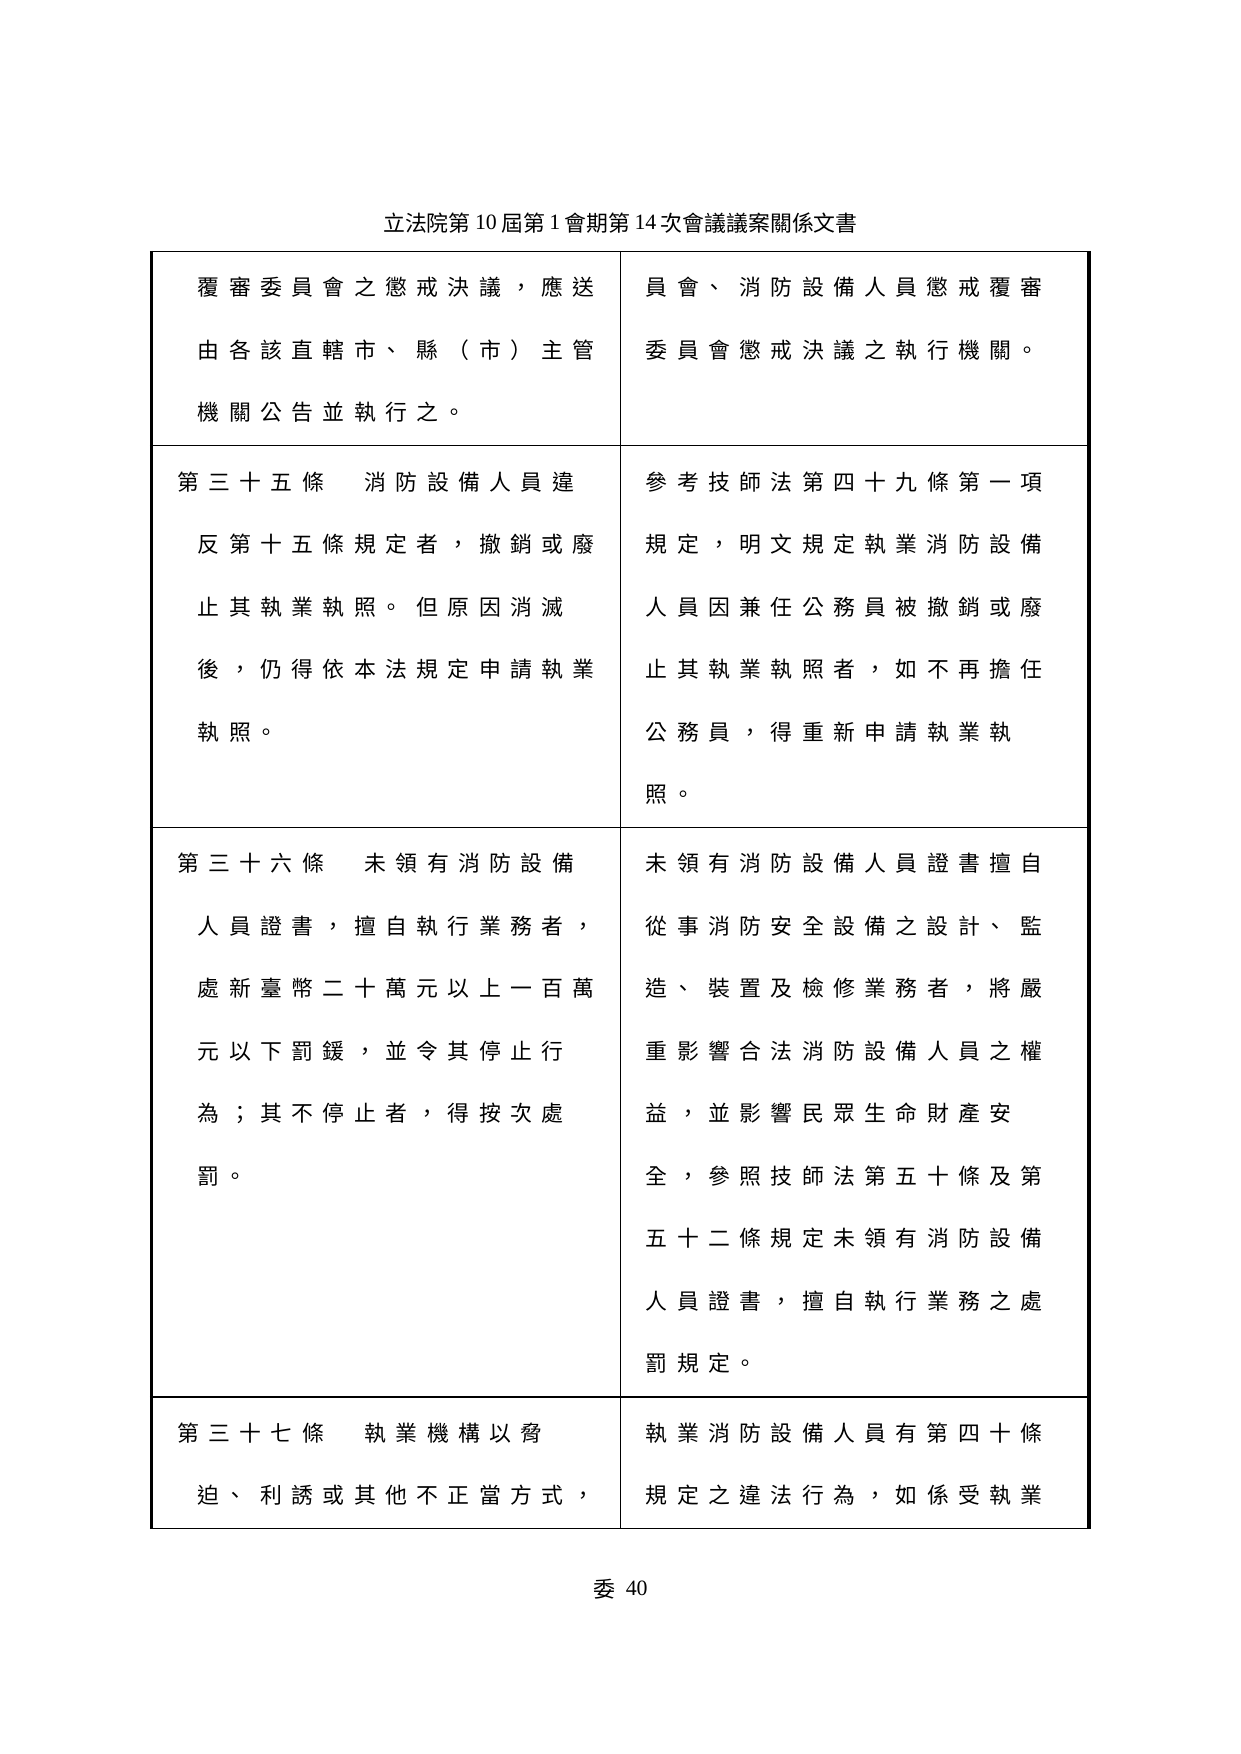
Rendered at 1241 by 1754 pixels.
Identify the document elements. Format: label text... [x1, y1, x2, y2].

table_cell 未領有消防設備人員證書擅自從事消防安全設備之設計、監造、裝置及檢修業務者，將嚴重影響合法消防設備人員之權益，並影響民眾生命財產安全，參照技師法第五十條及第五十二條規定未領有消防設備人員證書，擅自執行業務之處罰規定。 [621, 828, 1087, 1396]
table_cell 執業消防設備人員有第四十條規定之違法行為，如係受執業 [621, 1398, 1087, 1528]
table_cell 員會、消防設備人員懲戒覆審委員會懲戒決議之執行機關。 [621, 252, 1087, 445]
table_cell 第三十五條 消防設備人員違反第十五條規定者，撤銷或廢止其執業執照。但原因消滅後，仍得依本法規定申請執業執照。 [153, 446, 620, 827]
table_cell 覆審委員會之懲戒決議，應送由各該直轄市、縣（市）主管機關公告並執行之。 [153, 252, 620, 445]
table_cell 第三十六條 未領有消防設備人員證書，擅自執行業務者，處新臺幣二十萬元以上一百萬元以下罰鍰，並令其停止行為；其不停止者，得按次處罰。 [153, 828, 620, 1396]
table_cell 參考技師法第四十九條第一項規定，明文規定執業消防設備人員因兼任公務員被撤銷或廢止其執業執照者，如不再擔任公務員，得重新申請執業執照。 [621, 446, 1087, 827]
table_cell 第三十七條 執業機構以脅迫、利誘或其他不正當方式， [153, 1398, 620, 1528]
